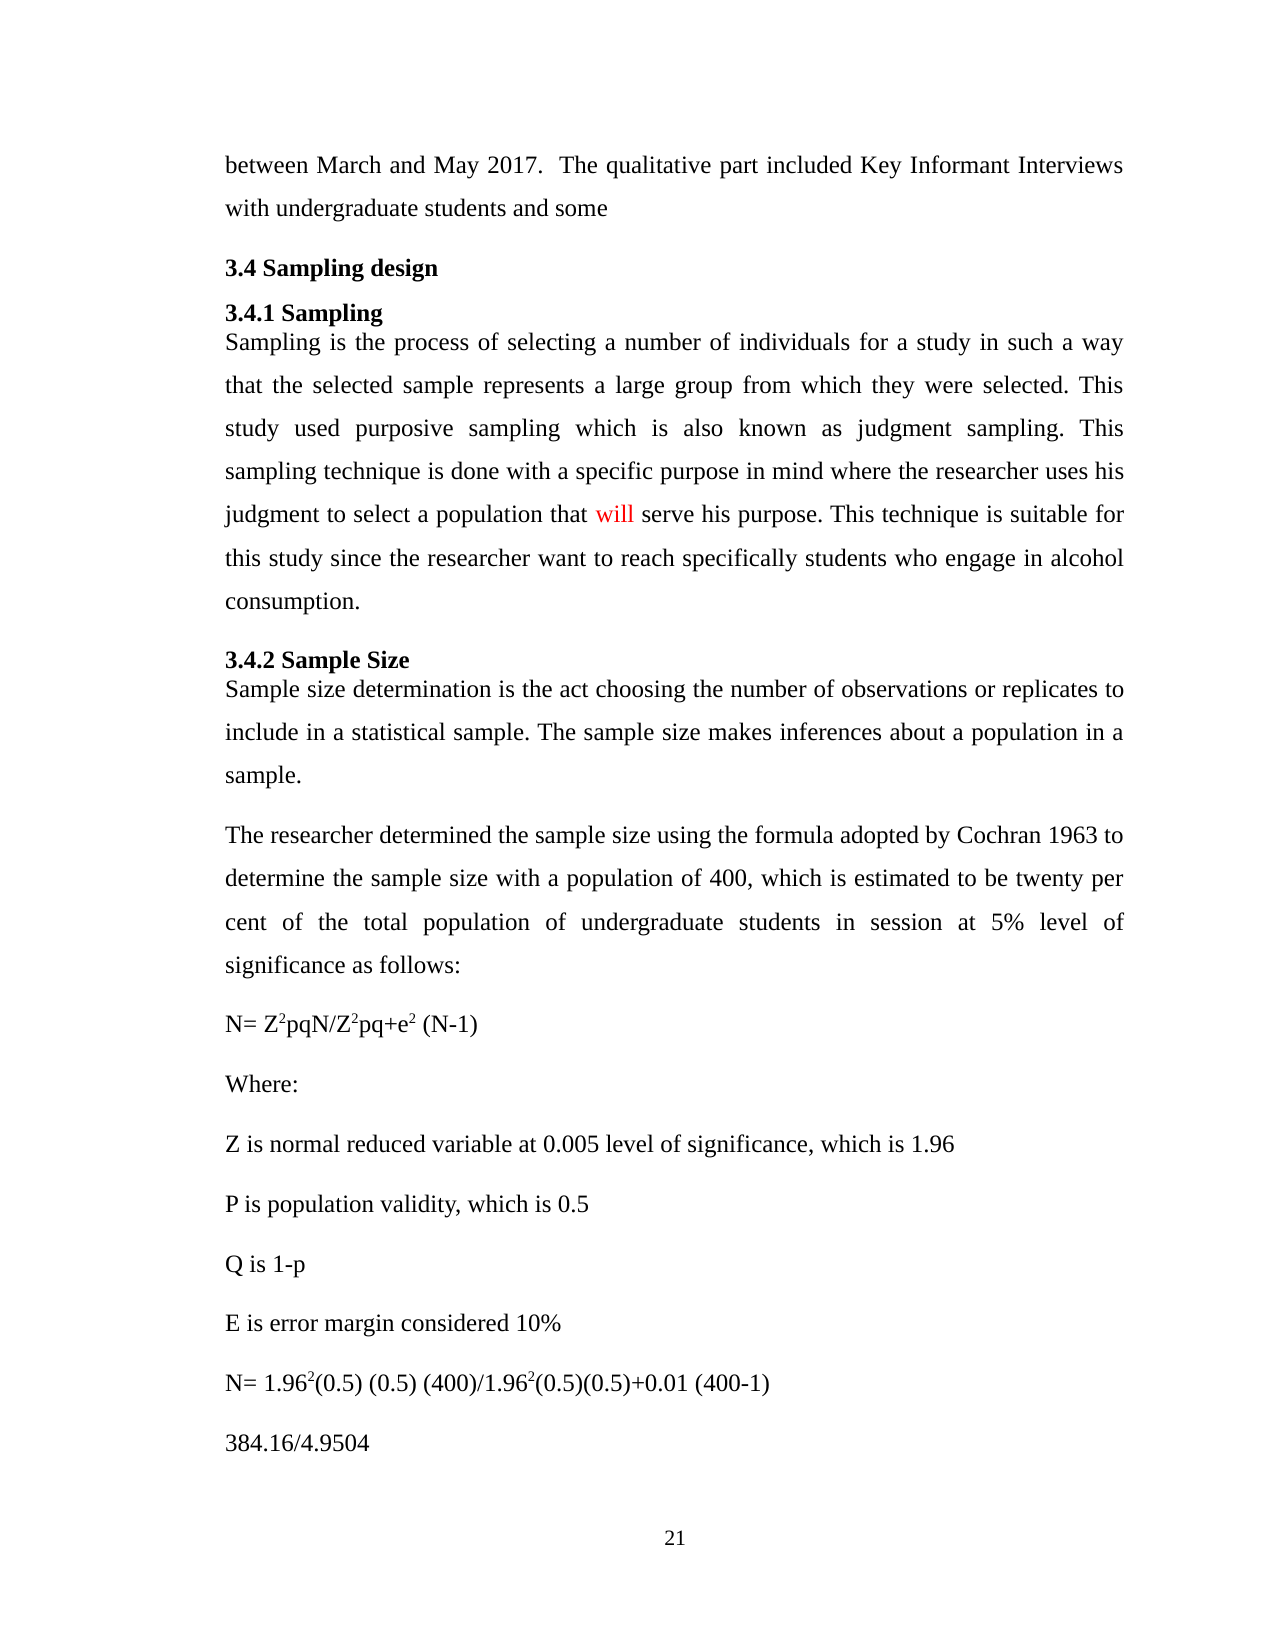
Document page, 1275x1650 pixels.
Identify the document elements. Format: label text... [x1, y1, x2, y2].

text between March and May 2017. The qualitative part included Key Informant Interviews with undergraduate students and some [225, 150, 1125, 222]
text P is population validity, which is 0.5 [225, 1189, 1125, 1218]
text E is error margin considered 10% [225, 1308, 1125, 1337]
text N= Z2pqN/Z2pq+e2 (N-1) [225, 1009, 1125, 1038]
subtitle 3.4 Sampling design [225, 253, 1125, 282]
text Q is 1-p [225, 1249, 1125, 1277]
text The researcher determined the sample size using the formula adopted by Cochran 1963 to determine the sample size with a population of 400, which is estimated to be twenty per cent of the total population of undergraduate students in session at 5% level of significance as follows: [225, 820, 1125, 978]
text Z is normal reduced variable at 0.005 level of significance, which is 1.96 [225, 1129, 1125, 1158]
text Sample size determination is the act choosing the number of observations or replicates to include in a statistical sample. The sample size makes inferences about a population in a sample. [225, 674, 1125, 789]
text Where: [225, 1069, 1125, 1098]
subtitle 3.4.2 Sample Size [225, 646, 1125, 674]
subtitle 3.4.1 Sampling [225, 298, 1125, 327]
text N= 1.962(0.5) (0.5) (400)/1.962(0.5)(0.5)+0.01 (400-1) [225, 1368, 1125, 1397]
text 384.16/4.9504 [225, 1428, 1125, 1457]
text Sampling is the process of selecting a number of individuals for a study in such a way that the selected sample represents a large group from which they were selected. This study used purposive sampling which is also known as judgment sampling. This sampling technique is done with a specific purpose in mind where the researcher uses his judgment to select a population that will serve his purpose. This technique is suitable for this study since the researcher want to reach specifically students who engage in alcohol consumption. [225, 327, 1125, 614]
